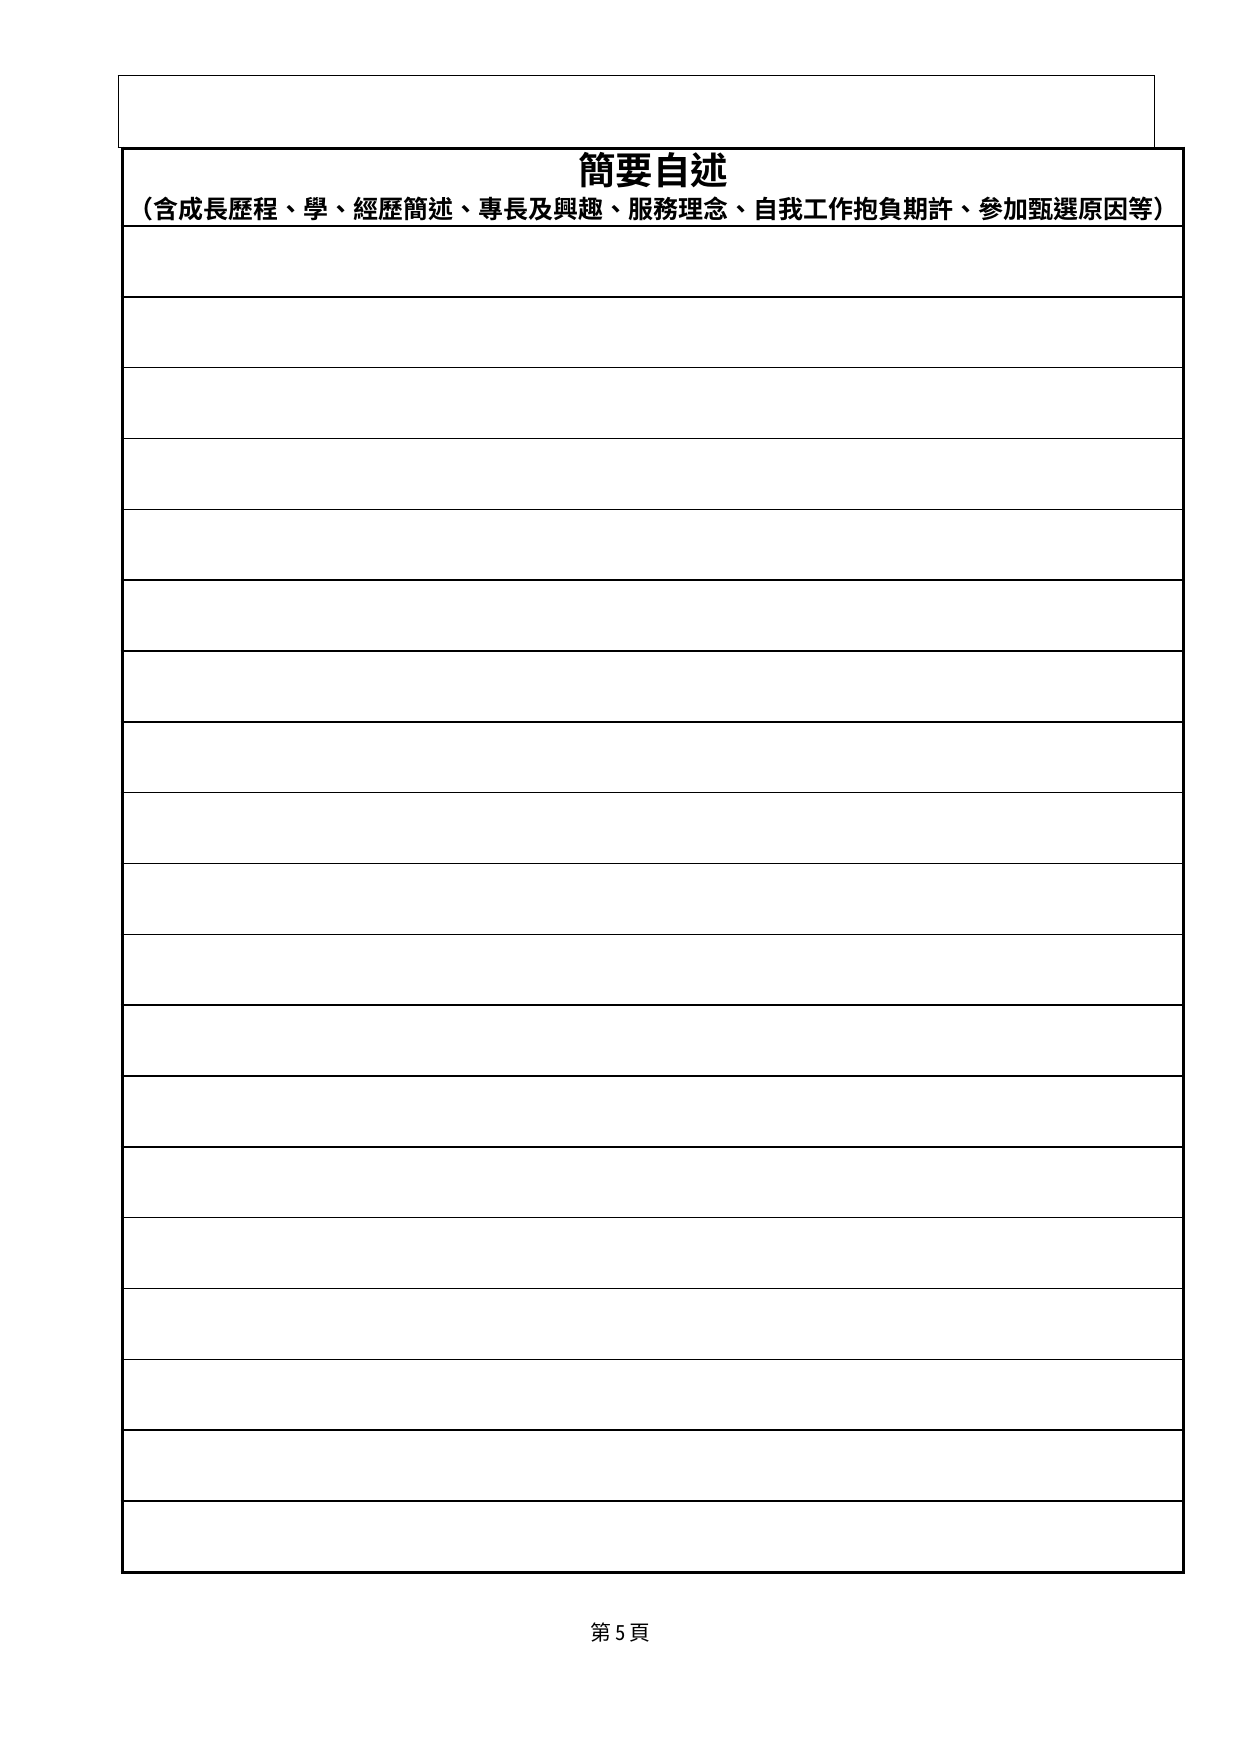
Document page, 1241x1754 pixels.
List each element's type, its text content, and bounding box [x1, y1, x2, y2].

table_cell [124, 1360, 1182, 1429]
table_cell [124, 1289, 1182, 1358]
table_cell [119, 76, 1154, 147]
table_cell [124, 510, 1182, 579]
table_cell [124, 368, 1182, 438]
table_cell [124, 1431, 1182, 1500]
table_cell [124, 793, 1182, 863]
table_cell [124, 723, 1182, 792]
table_cell [124, 1148, 1182, 1217]
table_cell [124, 298, 1182, 367]
table_cell [124, 1077, 1182, 1146]
table_cell [124, 227, 1182, 296]
table_cell [124, 1218, 1182, 1288]
table_cell [1155, 75, 1183, 147]
table_cell [124, 652, 1182, 721]
table_cell [124, 581, 1182, 650]
table_cell [124, 864, 1182, 933]
table_cell [124, 1006, 1182, 1075]
table_cell [124, 1502, 1182, 1571]
table_cell [124, 935, 1182, 1004]
table_cell [124, 439, 1182, 508]
table_cell 簡要自述 （含成長歷程、學、經歷簡述、專長及興趣、服務理念、自我工作抱負期許、參加甄選原因等） [124, 150, 1182, 225]
